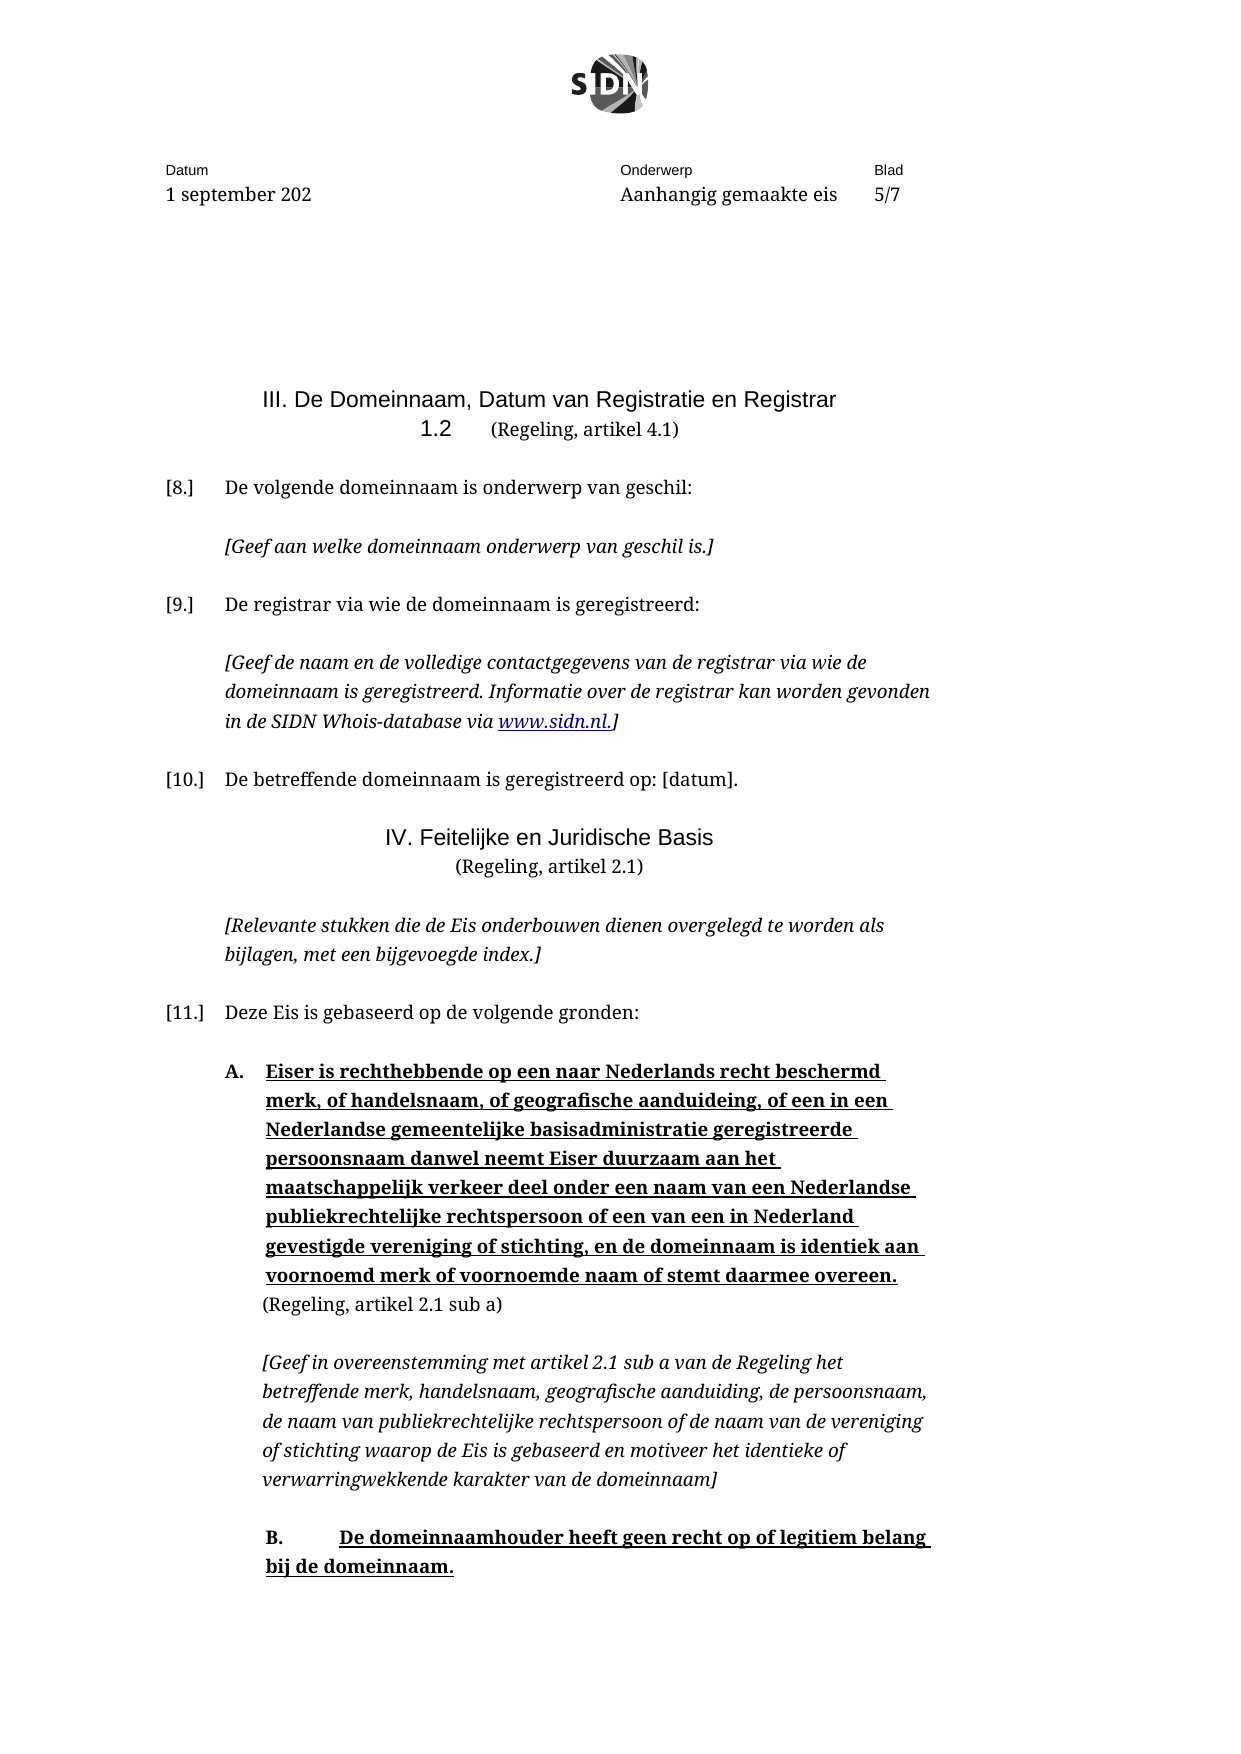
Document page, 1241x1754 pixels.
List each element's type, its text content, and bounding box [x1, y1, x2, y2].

text [8.] De volgende domeinnaam is onderwerp van geschil: [165, 471, 933, 500]
text [10.] De betreffende domeinnaam is geregistreerd op: [datum]. [165, 763, 933, 792]
text [9.] De registrar via wie de domeinnaam is geregistreerd: [165, 588, 933, 617]
subtitle (Regeling, artikel 4.1) [165, 413, 933, 442]
subtitle III. De Domeinnaam, Datum van Registratie en Registrar [165, 383, 933, 413]
text [Geef aan welke domeinnaam onderwerp van geschil is.] [165, 529, 933, 558]
text [Geef de naam en de volledige contactgegevens van de registrar via wie de domeinnaam is geregistreerd. Informatie over de registrar kan worden gevonden in de SIDN Whois-database via www.sidn.nl.] [224, 646, 933, 733]
text [11.] Deze Eis is gebaseerd op de volgende gronden: [165, 996, 933, 1025]
text (Regeling, artikel 2.1 sub a) [203, 1288, 933, 1317]
subtitle IV. Feitelijke en Juridische Basis [165, 821, 933, 850]
text (Regeling, artikel 2.1) [165, 850, 933, 879]
text [Geef in overeenstemming met artikel 2.1 sub a van de Regeling het betreffende merk, handelsnaam, geografische aanduiding, de persoonsnaam, de naam van publiekrechtelijke rechtspersoon of de naam van de vereniging of stichting waarop de Eis is gebaseerd en motiveer het identieke of verwarringwekkende karakter van de domeinnaam] [262, 1346, 933, 1492]
list De domeinnaamhouder heeft geen recht op of legitiem belang bij de domeinnaam. [265, 1521, 933, 1579]
text [Relevante stukken die de Eis onderbouwen dienen overgelegd te worden als bijlagen, met een bijgevoegde index.] [224, 908, 933, 967]
text A. Eiser is rechthebbende op een naar Nederlands recht beschermd merk, of handelsnaam, of geografische aanduideing, of een in een Nederlandse gemeentelijke basisadministratie geregistreerde persoonsnaam danwel neemt Eiser duurzaam aan het maatschappelijk verkeer deel onder een naam van een Nederlandse publiekrechtelijke rechtspersoon of een van een in Nederland gevestigde vereniging of stichting, en de domeinnaam is identiek aan voornoemd merk of voornoemde naam of stemt daarmee overeen. [224, 1054, 933, 1288]
